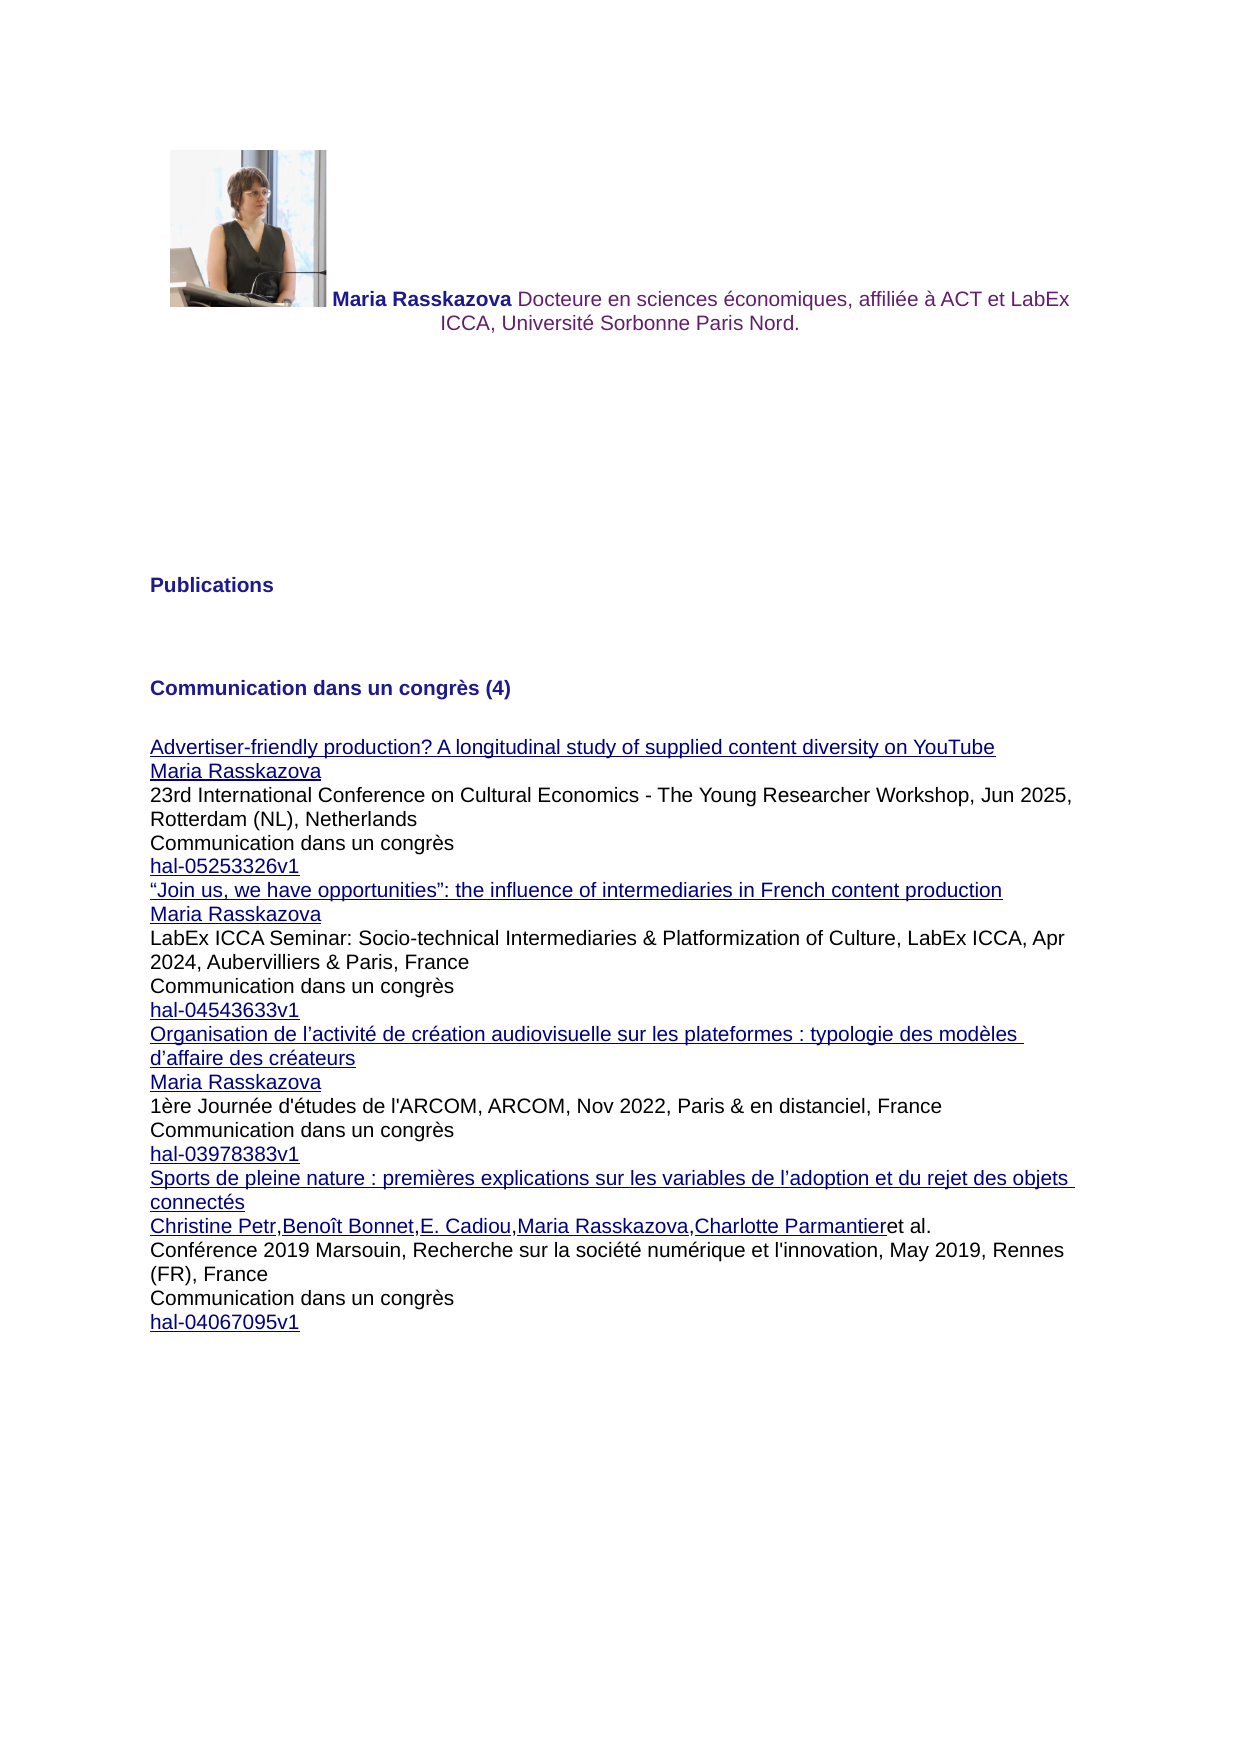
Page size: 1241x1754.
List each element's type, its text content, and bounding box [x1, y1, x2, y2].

subtitle Publications [150, 573, 1090, 597]
subtitle Maria Rasskazova Docteure en sciences économiques, affiliée à ACT et LabEx ICCA, Université Sorbonne Paris Nord. [150, 150, 1090, 334]
table_header Advertiser-friendly production? A longitudinal study of supplied content diversity on YouTube Maria Rasskazova 23rd International Conference on Cultural Economics - The Young Researcher Workshop, Jun 2025, Rotterdam (NL), Netherlands Communication dans un congrès hal-05253326v1 [150, 735, 1090, 878]
table_cell “Join us, we have opportunities”: the influence of intermediaries in French content production Maria Rasskazova LabEx ICCA Seminar: Socio-technical Intermediaries & Platformization of Culture, LabEx ICCA, Apr 2024, Aubervilliers & Paris, France Communication dans un congrès hal-04543633v1 [150, 878, 1090, 1022]
subtitle Communication dans un congrès (4) [150, 676, 1090, 700]
table_cell Sports de pleine nature : premières explications sur les variables de l’adoption et du rejet des objets connectés Christine Petr,Benoît Bonnet,E. Cadiou,Maria Rasskazova,Charlotte Parmantieret al. Conférence 2019 Marsouin, Recherche sur la société numérique et l'innovation, May 2019, Rennes (FR), France Communication dans un congrès hal-04067095v1 [150, 1166, 1090, 1333]
table_cell Organisation de l’activité de création audiovisuelle sur les plateformes : typologie des modèles d’affaire des créateurs Maria Rasskazova 1ère Journée d'études de l'ARCOM, ARCOM, Nov 2022, Paris & en distanciel, France Communication dans un congrès hal-03978383v1 [150, 1022, 1090, 1166]
picture [170, 150, 327, 307]
